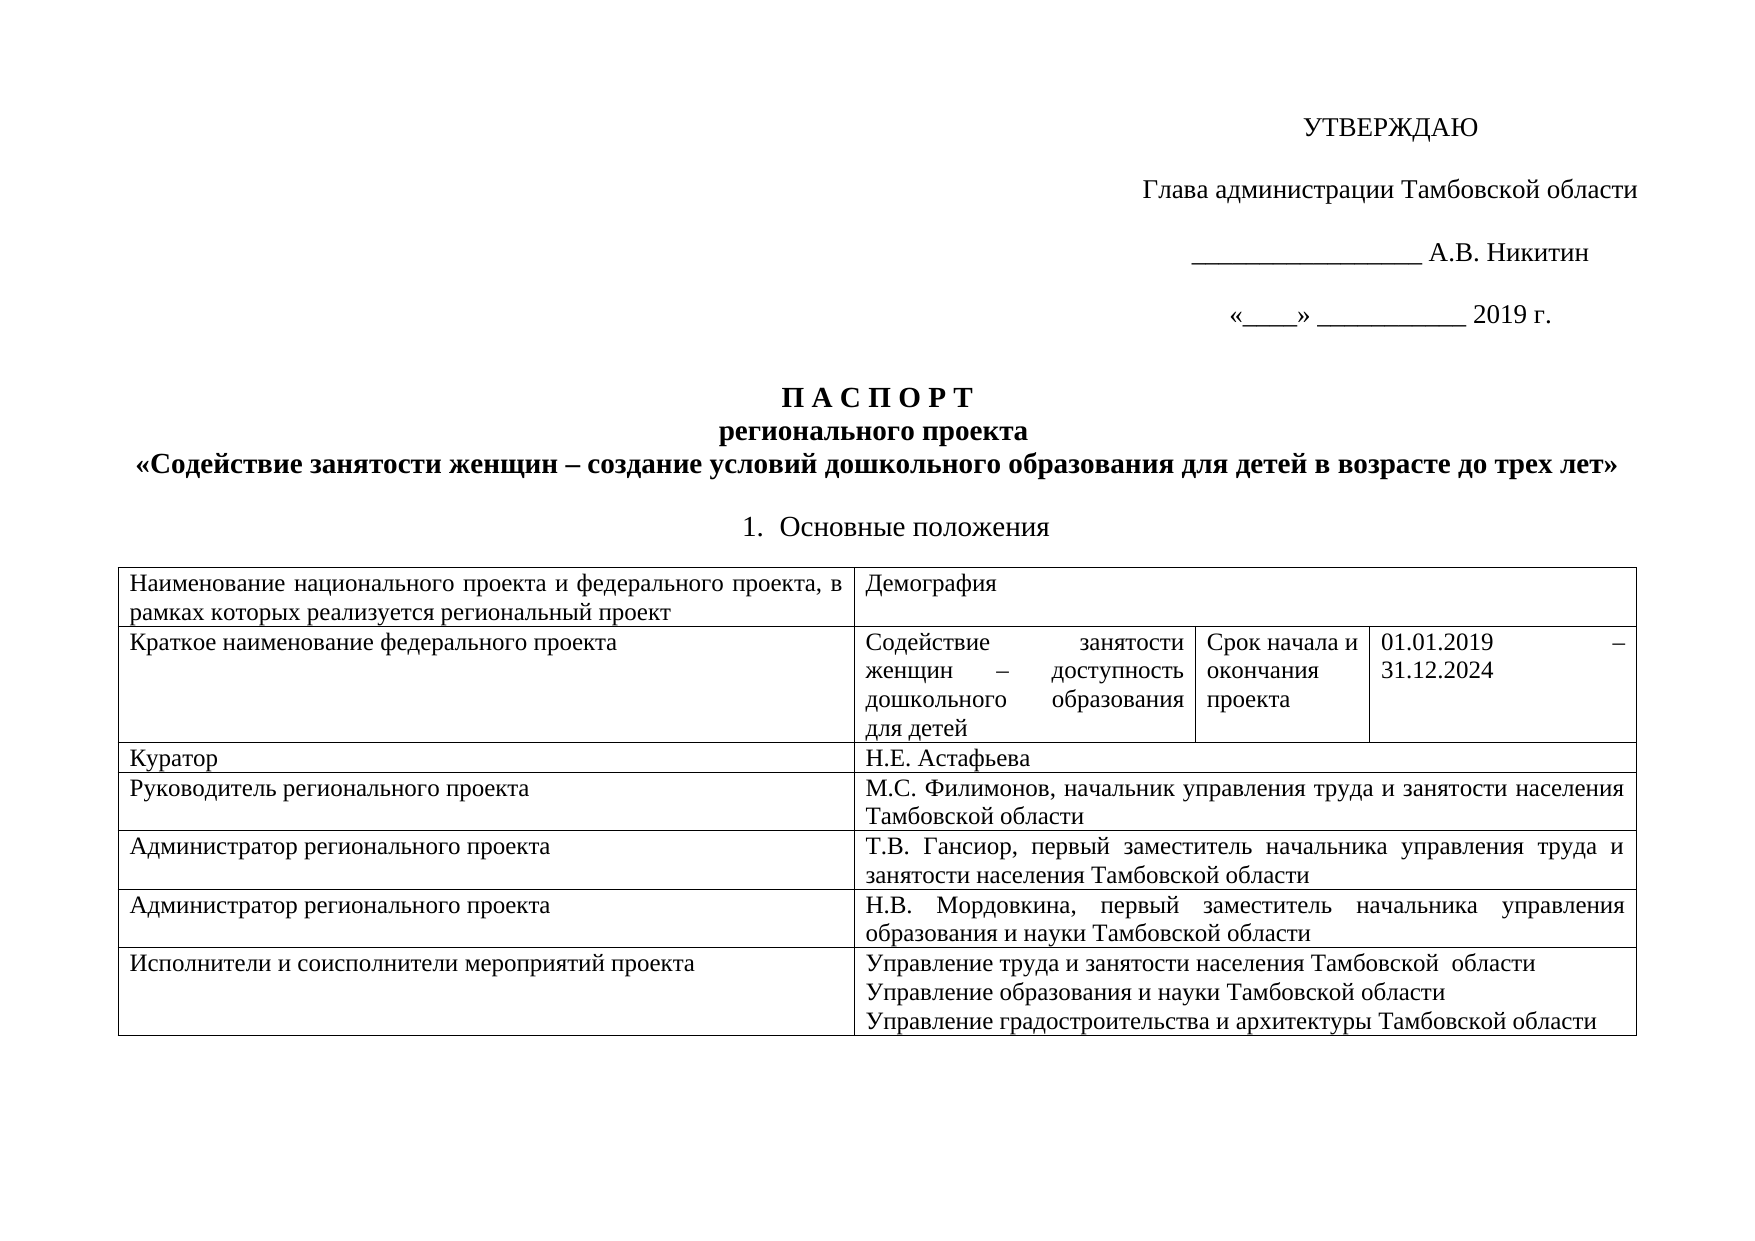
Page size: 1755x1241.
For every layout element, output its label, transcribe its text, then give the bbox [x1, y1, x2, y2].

table_header УТВЕРЖДАЮ Глава администрации Тамбовской области _________________ А.В. Никитин «____» ___________ 2019 г. [1122, 111, 1658, 363]
table_cell Исполнители и соисполнители мероприятий проекта [119, 948, 854, 1034]
text «Содействие занятости женщин – создание условий дошкольного образования для детей в возрасте до трех лет» [118, 446, 1636, 480]
table_cell Администратор регионального проекта [119, 890, 854, 947]
table_cell Н.В. Мордовкина, первый заместитель начальника управления образования и науки Тамбовской области [855, 890, 1636, 947]
table_cell 01.01.2019 – 31.12.2024 [1370, 627, 1636, 742]
table_header Демография [855, 568, 1636, 626]
table_cell Управление труда и занятости населения Тамбовской области Управление образования и науки Тамбовской области Управление градостроительства и архитектуры Тамбовской области [855, 948, 1636, 1034]
table_cell Срок начала и окончания проекта [1196, 627, 1369, 742]
table_cell Н.Е. Астафьева [855, 743, 1636, 772]
table_header Наименование национального проекта и федерального проекта, в рамках которых реализуется региональный проект [119, 568, 854, 626]
table_cell Руководитель регионального проекта [119, 773, 854, 830]
list Основные положения [156, 509, 1636, 542]
table_cell М.С. Филимонов, начальник управления труда и занятости населения Тамбовской области [855, 773, 1636, 830]
table_cell Т.В. Гансиор, первый заместитель начальника управления труда и занятости населения Тамбовской области [855, 831, 1636, 889]
table_cell Краткое наименование федерального проекта [119, 627, 854, 742]
table_cell Куратор [119, 743, 854, 772]
table_cell Администратор регионального проекта [119, 831, 854, 889]
text регионального проекта [118, 413, 1636, 446]
text П А С П О Р Т [118, 388, 1636, 413]
table_cell Содействие занятости женщин – доступность дошкольного образования для детей [855, 627, 1195, 742]
